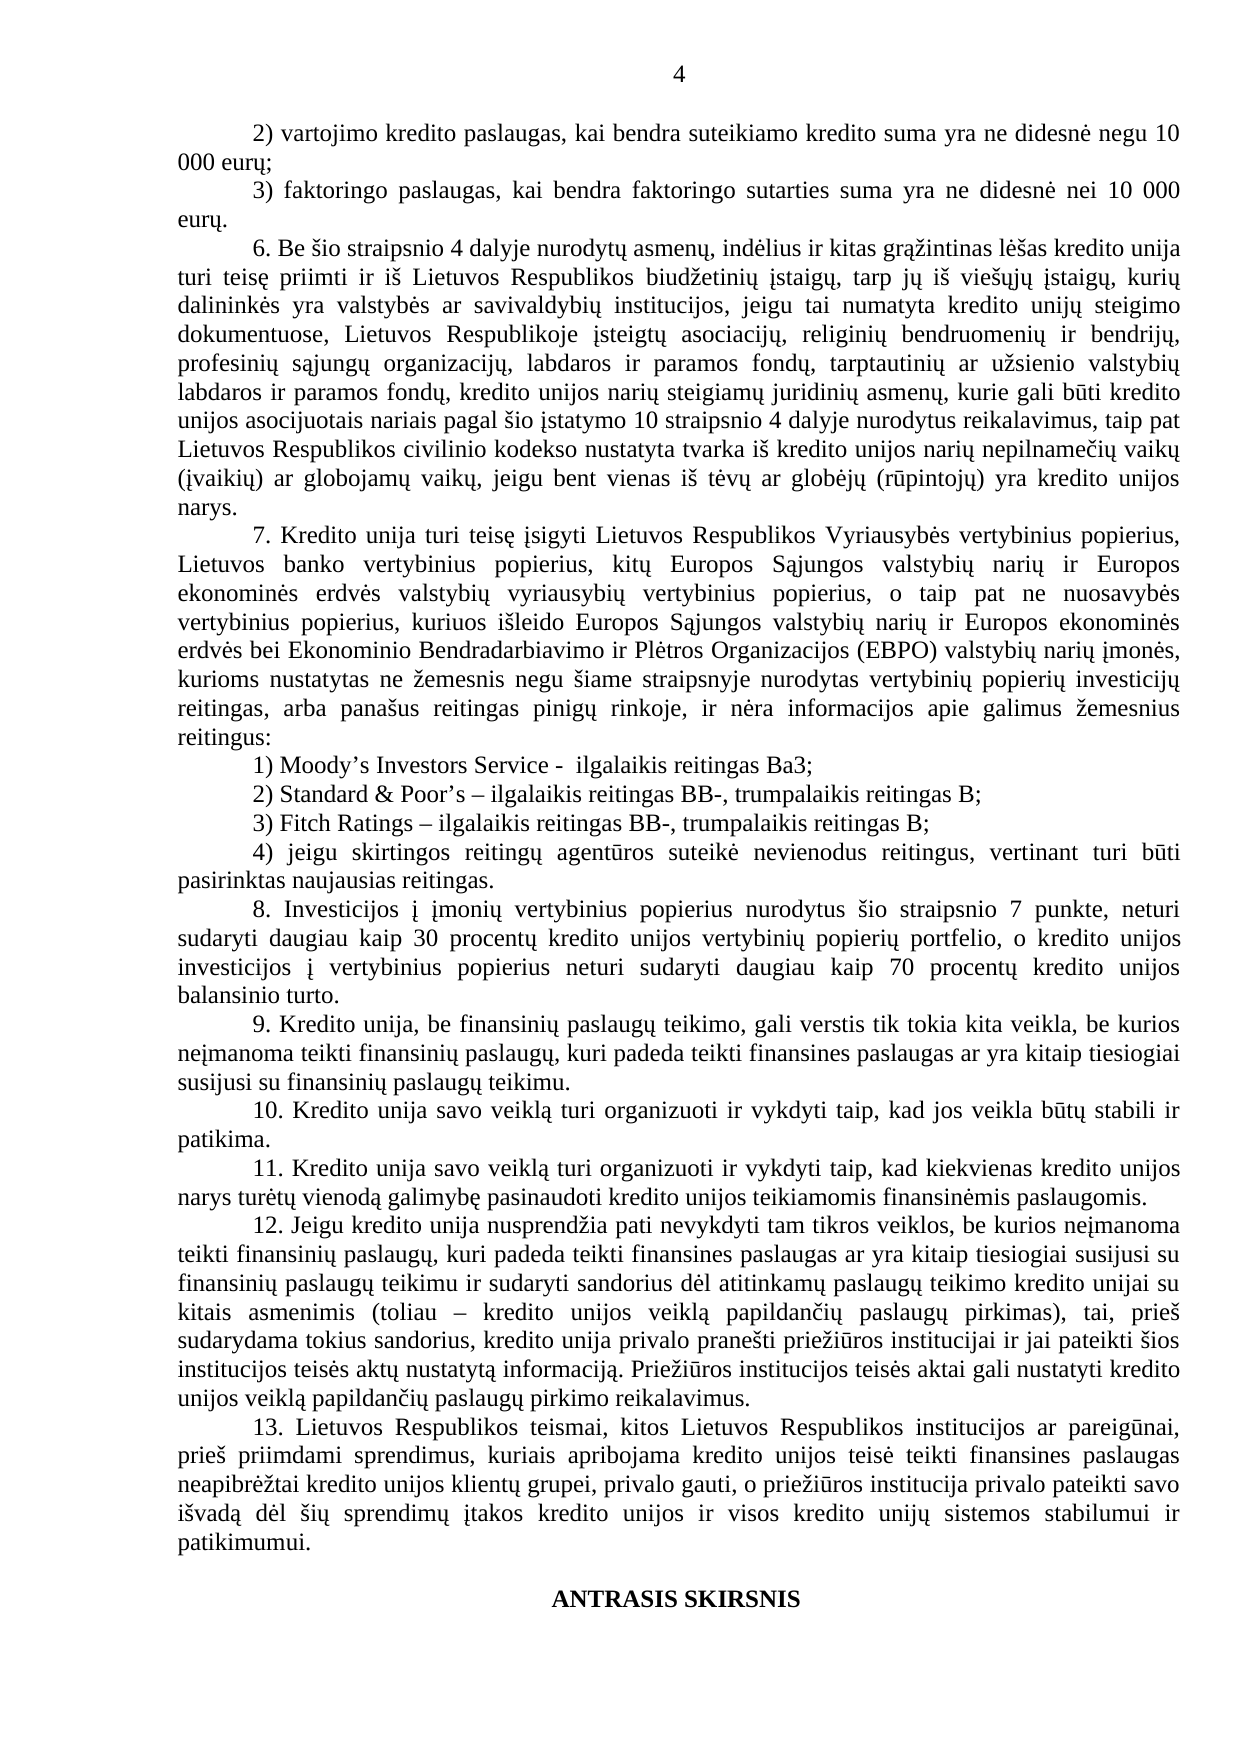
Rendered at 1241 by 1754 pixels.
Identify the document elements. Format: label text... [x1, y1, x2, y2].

text 3) Fitch Ratings – ilgalaikis reitingas BB-, trumpalaikis reitingas B; [177, 808, 1181, 837]
text 9. Kredito unija, be finansinių paslaugų teikimo, gali verstis tik tokia kita veikla, be kurios neįmanoma teikti finansinių paslaugų, kuri padeda teikti finansines paslaugas ar yra kitaip tiesiogiai susijusi su finansinių paslaugų teikimu. [177, 1009, 1181, 1096]
text 10. Kredito unija savo veiklą turi organizuoti ir vykdyti taip, kad jos veikla būtų stabili ir patikima. [177, 1096, 1181, 1153]
text 2) Standard & Poor’s – ilgalaikis reitingas BB-, trumpalaikis reitingas B; [177, 779, 1181, 808]
text 1) Moody’s Investors Service - ilgalaikis reitingas Ba3; [177, 751, 1181, 779]
text 7. Kredito unija turi teisę įsigyti Lietuvos Respublikos Vyriausybės vertybinius popierius, Lietuvos banko vertybinius popierius, kitų Europos Sąjungos valstybių narių ir Europos ekonominės erdvės valstybių vyriausybių vertybinius popierius, o taip pat ne nuosavybės vertybinius popierius, kuriuos išleido Europos Sąjungos valstybių narių ir Europos ekonominės erdvės bei Ekonominio Bendradarbiavimo ir Plėtros Organizacijos (EBPO) valstybių narių įmonės, kurioms nustatytas ne žemesnis negu šiame straipsnyje nurodytas vertybinių popierių investicijų reitingas, arba panašus reitingas pinigų rinkoje, ir nėra informacijos apie galimus žemesnius reitingus: [177, 521, 1181, 751]
text 11. Kredito unija savo veiklą turi organizuoti ir vykdyti taip, kad kiekvienas kredito unijos narys turėtų vienodą galimybę pasinaudoti kredito unijos teikiamomis finansinėmis paslaugomis. [177, 1153, 1181, 1211]
text ANTRASIS SKIRSNIS [177, 1584, 1181, 1613]
text 12. Jeigu kredito unija nusprendžia pati nevykdyti tam tikros veiklos, be kurios neįmanoma teikti finansinių paslaugų, kuri padeda teikti finansines paslaugas ar yra kitaip tiesiogiai susijusi su finansinių paslaugų teikimu ir sudaryti sandorius dėl atitinkamų paslaugų teikimo kredito unijai su kitais asmenimis (toliau – kredito unijos veiklą papildančių paslaugų pirkimas), tai, prieš sudarydama tokius sandorius, kredito unija privalo pranešti priežiūros institucijai ir jai pateikti šios institucijos teisės aktų nustatytą informaciją. Priežiūros institucijos teisės aktai gali nustatyti kredito unijos veiklą papildančių paslaugų pirkimo reikalavimus. [177, 1211, 1181, 1412]
text 6. Be šio straipsnio 4 dalyje nurodytų asmenų, indėlius ir kitas grąžintinas lėšas kredito unija turi teisę priimti ir iš Lietuvos Respublikos biudžetinių įstaigų, tarp jų iš viešųjų įstaigų, kurių dalininkės yra valstybės ar savivaldybių institucijos, jeigu tai numatyta kredito unijų steigimo dokumentuose, Lietuvos Respublikoje įsteigtų asociacijų, religinių bendruomenių ir bendrijų, profesinių sąjungų organizacijų, labdaros ir paramos fondų, tarptautinių ar užsienio valstybių labdaros ir paramos fondų, kredito unijos narių steigiamų juridinių asmenų, kurie gali būti kredito unijos asocijuotais nariais pagal šio įstatymo 10 straipsnio 4 dalyje nurodytus reikalavimus, taip pat Lietuvos Respublikos civilinio kodekso nustatyta tvarka iš kredito unijos narių nepilnamečių vaikų (įvaikių) ar globojamų vaikų, jeigu bent vienas iš tėvų ar globėjų (rūpintojų) yra kredito unijos narys. [177, 233, 1181, 521]
text 8. Investicijos į įmonių vertybinius popierius nurodytus šio straipsnio 7 punkte, neturi sudaryti daugiau kaip 30 procentų kredito unijos vertybinių popierių portfelio, o kredito unijos investicijos į vertybinius popierius neturi sudaryti daugiau kaip 70 procentų kredito unijos balansinio turto. [177, 894, 1181, 1009]
text 13. Lietuvos Respublikos teismai, kitos Lietuvos Respublikos institucijos ar pareigūnai, prieš priimdami sprendimus, kuriais apribojama kredito unijos teisė teikti finansines paslaugas neapibrėžtai kredito unijos klientų grupei, privalo gauti, o priežiūros institucija privalo pateikti savo išvadą dėl šių sprendimų įtakos kredito unijos ir visos kredito unijų sistemos stabilumui ir patikimumui. [177, 1412, 1181, 1556]
text 4) jeigu skirtingos reitingų agentūros suteikė nevienodus reitingus, vertinant turi būti pasirinktas naujausias reitingas. [177, 837, 1181, 894]
text 3) faktoringo paslaugas, kai bendra faktoringo sutarties suma yra ne didesnė nei 10 000 eurų. [177, 176, 1181, 233]
text 2) vartojimo kredito paslaugas, kai bendra suteikiamo kredito suma yra ne didesnė negu 10 000 eurų; [177, 118, 1181, 176]
